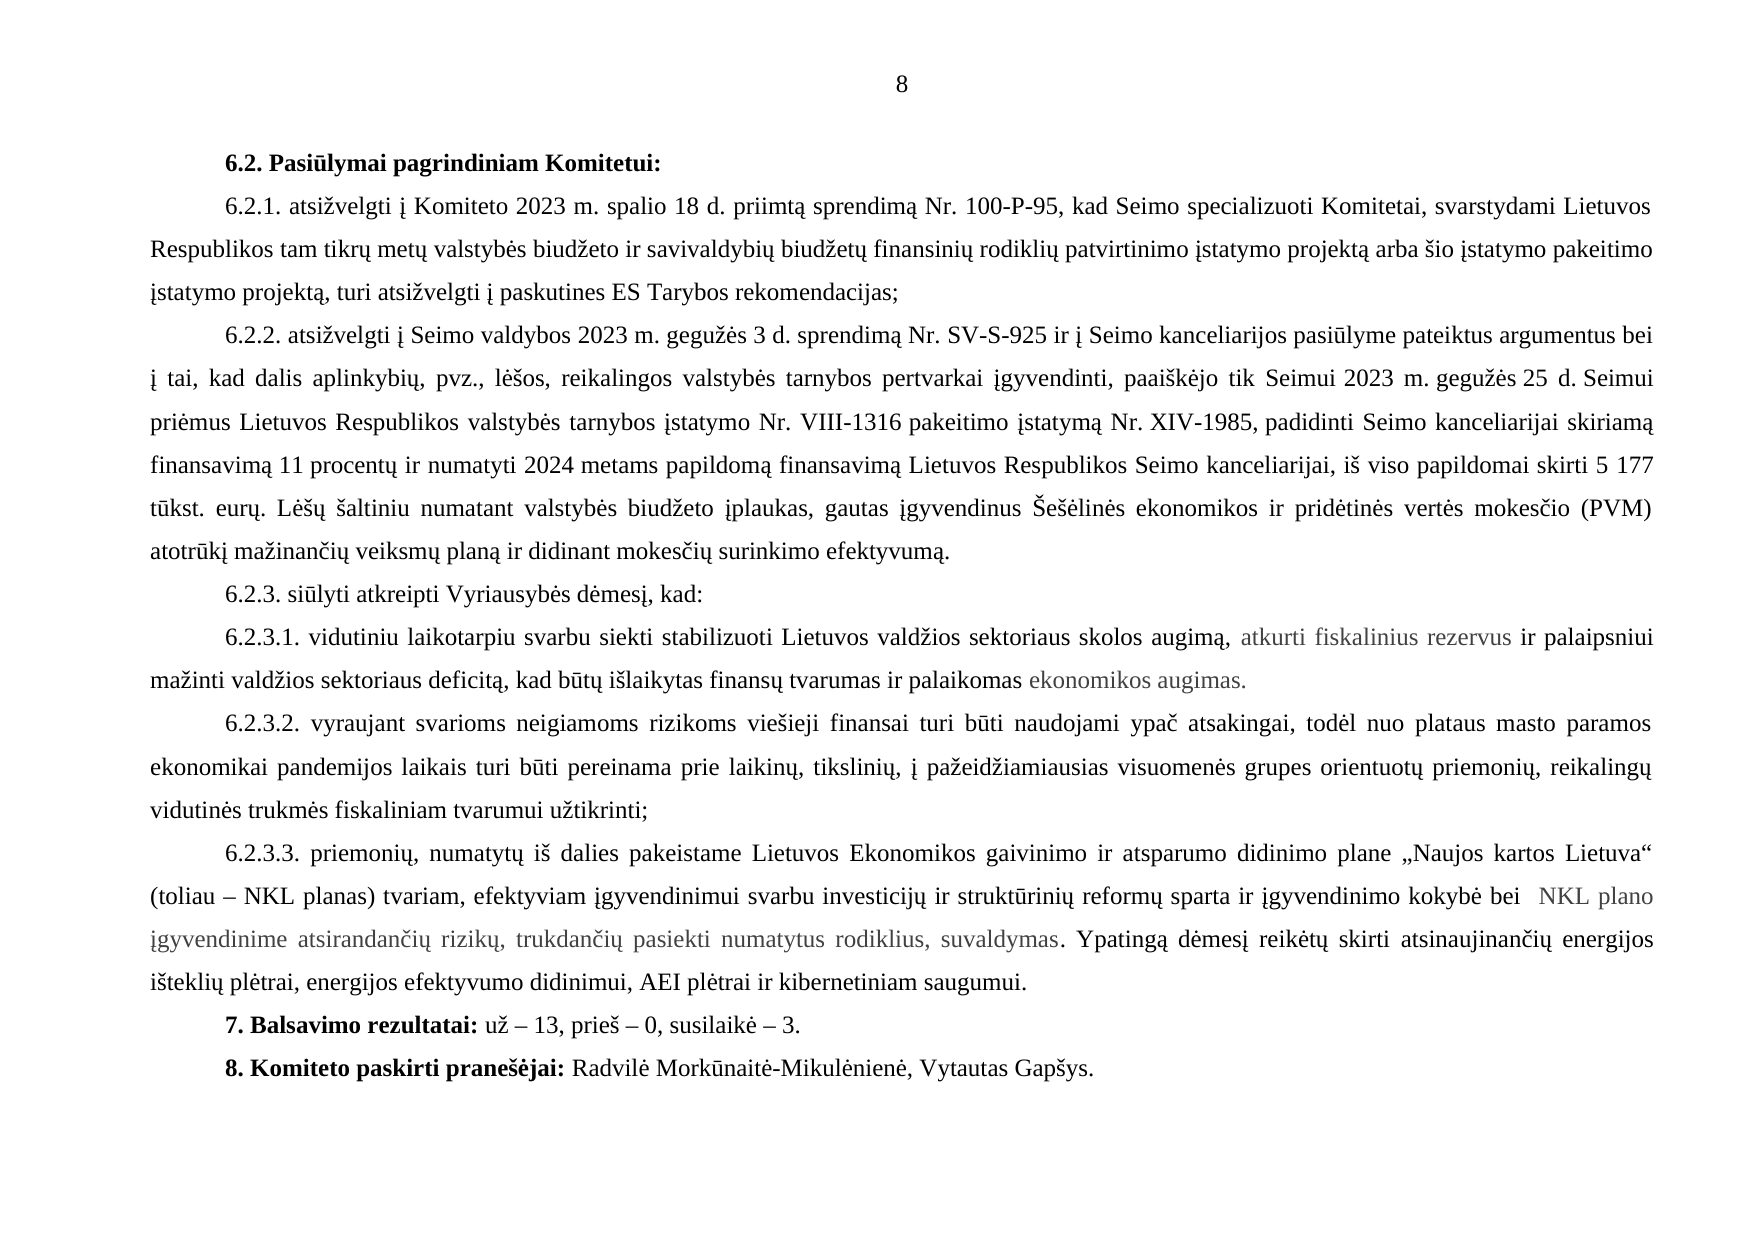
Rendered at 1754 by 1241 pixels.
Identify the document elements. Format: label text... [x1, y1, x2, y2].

text 8. Komiteto paskirti pranešėjai: Radvilė Morkūnaitė-Mikulėnienė, Vytautas Gapšys. [150, 1053, 1654, 1082]
text 6.2. Pasiūlymai pagrindiniam Komitetui: [150, 148, 1654, 177]
text 6.2.2. atsižvelgti į Seimo valdybos 2023 m. gegužės 3 d. sprendimą Nr. SV-S-925 ir į Seimo kanceliarijos pasiūlyme pateiktus argumentus bei į tai, kad dalis aplinkybių, pvz., lėšos, reikalingos valstybės tarnybos pertvarkai įgyvendinti, paaiškėjo tik Seimui 2023 m. gegužės 25 d. Seimui priėmus Lietuvos Respublikos valstybės tarnybos įstatymo Nr. VIII-1316 pakeitimo įstatymą Nr. XIV-1985, padidinti Seimo kanceliarijai skiriamą finansavimą 11 procentų ir numatyti 2024 metams papildomą finansavimą Lietuvos Respublikos Seimo kanceliarijai, iš viso papildomai skirti 5 177 tūkst. eurų. Lėšų šaltiniu numatant valstybės biudžeto įplaukas, gautas įgyvendinus Šešėlinės ekonomikos ir pridėtinės vertės mokesčio (PVM) atotrūkį mažinančių veiksmų planą ir didinant mokesčių surinkimo efektyvumą. [150, 320, 1654, 565]
text 6.2.3.3. priemonių, numatytų iš dalies pakeistame Lietuvos Ekonomikos gaivinimo ir atsparumo didinimo plane „Naujos kartos Lietuva“ (toliau – NKL planas) tvariam, efektyviam įgyvendinimui svarbu investicijų ir struktūrinių reformų sparta ir įgyvendinimo kokybė bei NKL plano įgyvendinime atsirandančių rizikų, trukdančių pasiekti numatytus rodiklius, suvaldymas. Ypatingą dėmesį reikėtų skirti atsinaujinančių energijos išteklių plėtrai, energijos efektyvumo didinimui, AEI plėtrai ir kibernetiniam saugumui. [150, 838, 1654, 996]
text 6.2.1. atsižvelgti į Komiteto 2023 m. spalio 18 d. priimtą sprendimą Nr. 100-P-95, kad Seimo specializuoti Komitetai, svarstydami Lietuvos Respublikos tam tikrų metų valstybės biudžeto ir savivaldybių biudžetų finansinių rodiklių patvirtinimo įstatymo projektą arba šio įstatymo pakeitimo įstatymo projektą, turi atsižvelgti į paskutines ES Tarybos rekomendacijas; [150, 191, 1654, 306]
text 6.2.3.2. vyraujant svarioms neigiamoms rizikoms viešieji finansai turi būti naudojami ypač atsakingai, todėl nuo plataus masto paramos ekonomikai pandemijos laikais turi būti pereinama prie laikinų, tikslinių, į pažeidžiamiausias visuomenės grupes orientuotų priemonių, reikalingų vidutinės trukmės fiskaliniam tvarumui užtikrinti; [150, 708, 1654, 823]
text 7. Balsavimo rezultatai: už – 13, prieš – 0, susilaikė – 3. [150, 1010, 1654, 1039]
text 6.2.3. siūlyti atkreipti Vyriausybės dėmesį, kad: [150, 579, 1654, 608]
text 6.2.3.1. vidutiniu laikotarpiu svarbu siekti stabilizuoti Lietuvos valdžios sektoriaus skolos augimą, atkurti fiskalinius rezervus ir palaipsniui mažinti valdžios sektoriaus deficitą, kad būtų išlaikytas finansų tvarumas ir palaikomas ekonomikos augimas. [150, 622, 1654, 694]
